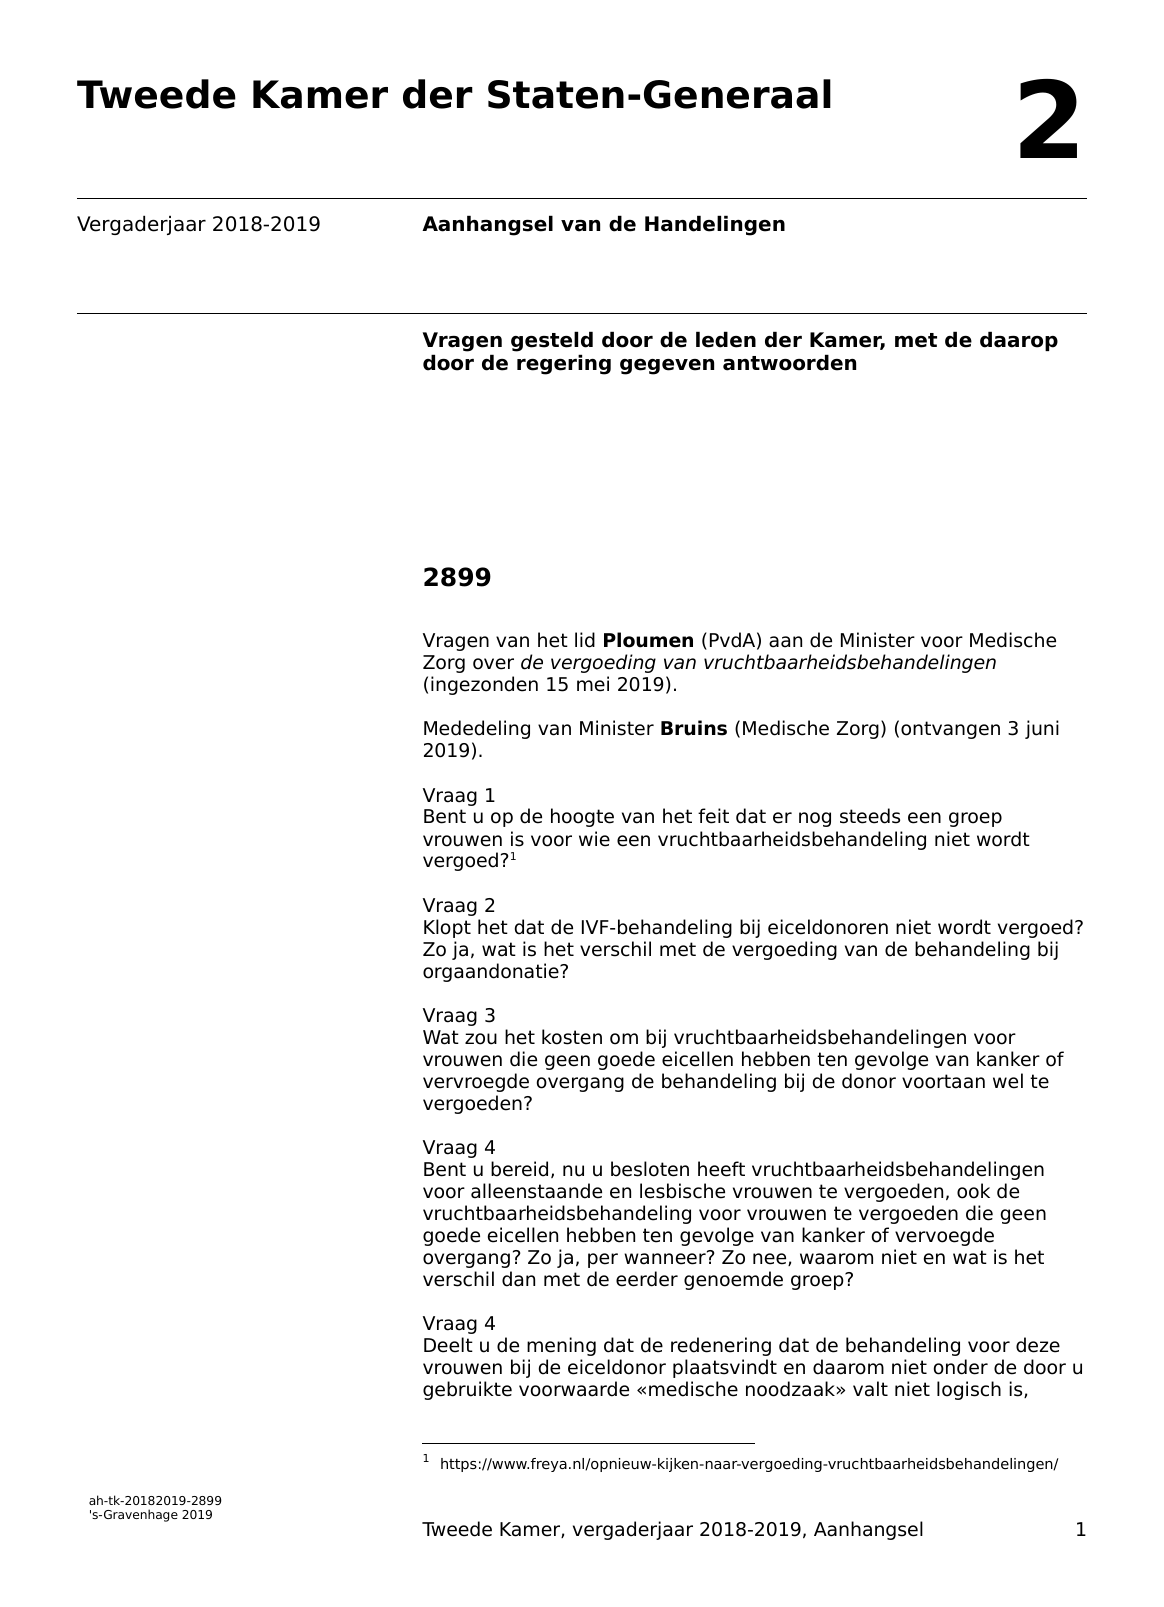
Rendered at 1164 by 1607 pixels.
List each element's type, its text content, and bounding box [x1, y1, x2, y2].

text Vraag 3 [422, 1005, 1087, 1027]
text ah-tk-20182019-2899 [88, 1494, 323, 1508]
table_header Tweede Kamer der Staten-Generaal [77, 59, 886, 198]
text Mededeling van Minister Bruins (Medische Zorg) (ontvangen 3 juni 2019). [422, 718, 1087, 762]
text Vraag 4 [422, 1137, 1087, 1159]
text Vraag 2 [422, 894, 1087, 917]
text 2899 [422, 563, 1087, 592]
table_cell Vragen gesteld door de leden der Kamer, met de daarop door de regering gegeven antwoorden [422, 314, 1087, 375]
text Bent u bereid, nu u besloten heeft vruchtbaarheidsbehandelingen voor alleenstaande en lesbische vrouwen te vergoeden, ook de vruchtbaarheidsbehandeling voor vrouwen te vergoeden die geen goede eicellen hebben ten gevolge van kanker of vervoegde overgang? Zo ja, per wanneer? Zo nee, waarom niet en wat is het verschil dan met de eerder genoemde groep? [422, 1159, 1087, 1291]
table_header 2 [886, 59, 1087, 198]
table_cell Aanhangsel van de Handelingen [422, 199, 1087, 313]
text Bent u op de hoogte van het feit dat er nog steeds een groep vrouwen is voor wie een vruchtbaarheidsbehandeling niet wordt vergoed? [422, 806, 1087, 872]
table_cell Vergaderjaar 2018-2019 [77, 199, 422, 313]
text Vraag 1 [422, 784, 1087, 806]
text Vraag 4 [422, 1313, 1087, 1335]
text Wat zou het kosten om bij vruchtbaarheidsbehandelingen voor vrouwen die geen goede eicellen hebben ten gevolge van kanker of vervroegde overgang de behandeling bij de donor voortaan wel te vergoeden? [422, 1027, 1087, 1114]
table_cell [77, 314, 422, 375]
text Vragen van het lid Ploumen (PvdA) aan de Minister voor Medische Zorg over de vergoeding van vruchtbaarheidsbehandelingen (ingezonden 15 mei 2019). [422, 630, 1087, 696]
text https://www.freya.nl/opnieuw-kijken-naar-vergoeding-vruchtbaarheidsbehandelingen/ [422, 1452, 1087, 1474]
text Klopt het dat de IVF-behandeling bij eiceldonoren niet wordt vergoed? Zo ja, wat is het verschil met de vergoeding van de behandeling bij orgaandonatie? [422, 917, 1087, 982]
text 's-Gravenhage 2019 [88, 1508, 323, 1522]
text Deelt u de mening dat de redenering dat de behandeling voor deze vrouwen bij de eiceldonor plaatsvindt en daarom niet onder de door u gebruikte voorwaarde «medische noodzaak» valt niet logisch is, [422, 1335, 1087, 1401]
